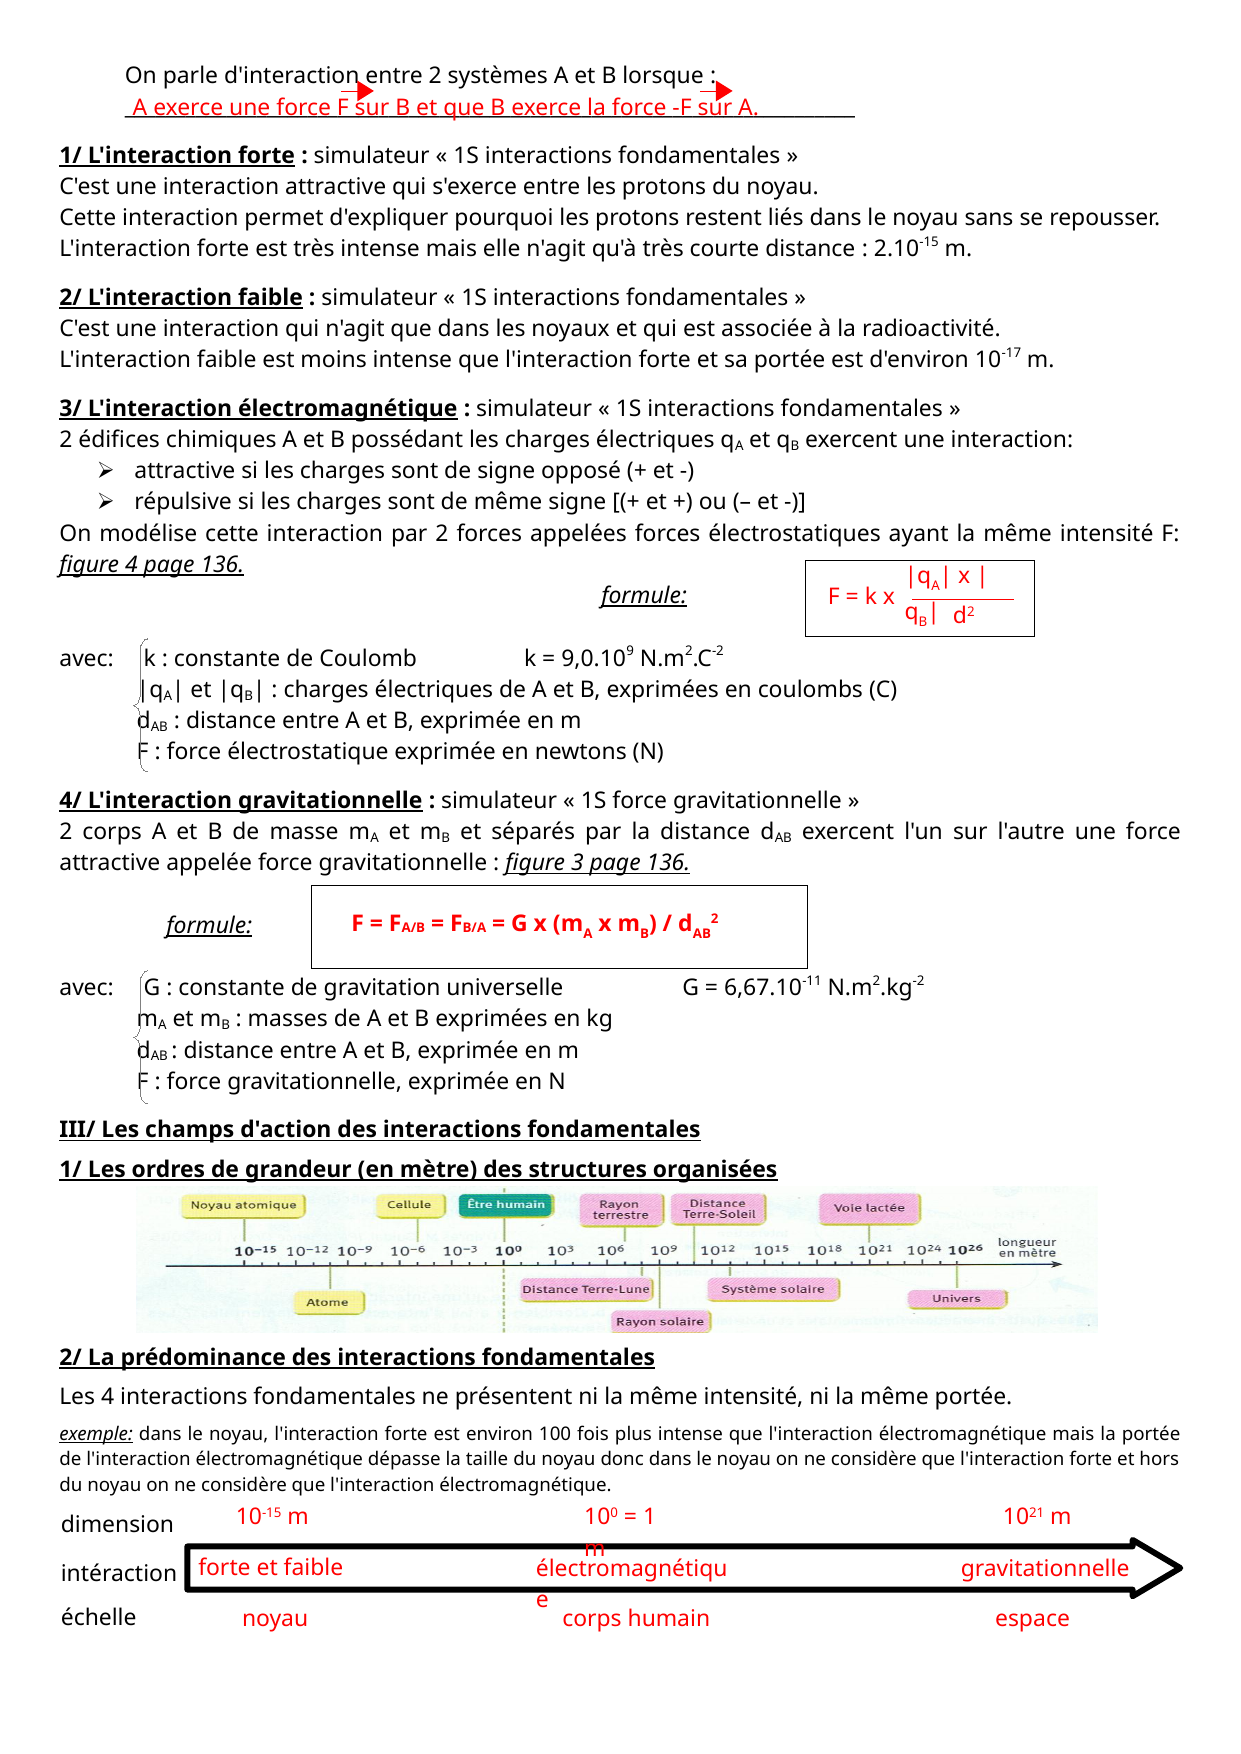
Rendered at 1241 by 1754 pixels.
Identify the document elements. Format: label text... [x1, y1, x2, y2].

text dAB : distance entre A et B, exprimée en m [59, 704, 1181, 735]
text formule: [59, 909, 311, 940]
text 1/ L'interaction forte : simulateur « 1S interactions fondamentales » [59, 139, 1181, 170]
text mA et mB : masses de A et B exprimées en kg [59, 1002, 1181, 1034]
list attractive si les charges sont de signe opposé (+ et -) [97, 454, 1181, 485]
text Cette interaction permet d'expliquer pourquoi les protons restent liés dans le noyau sans se repousser. [59, 201, 1181, 232]
text C'est une interaction qui n'agit que dans les noyaux et qui est associée à la radioactivité. [59, 312, 1181, 343]
text 2 édifices chimiques A et B possédant les charges électriques qA et qB exercent une interaction: [59, 423, 1181, 454]
text Les 4 interactions fondamentales ne présentent ni la même intensité, ni la même portée. [59, 1380, 1181, 1412]
text formule: [808, 909, 1181, 940]
text On parle d'interaction entre 2 systèmes A et B lorsque : [59, 59, 1181, 90]
text 2 corps A et B de masse mA et mB et séparés par la distance dAB exercent l'un sur l'autre une force attractive appelée force gravitationnelle : figure 3 page 136. [59, 815, 1181, 877]
text III/ Les champs d'action des interactions fondamentales [59, 1113, 1181, 1144]
text F : force gravitationnelle, exprimée en N [59, 1065, 140, 1096]
list répulsive si les charges sont de même signe [(+ et +) ou (– et -)] [97, 485, 1181, 517]
text 2/ L'interaction faible : simulateur « 1S interactions fondamentales » [59, 281, 1181, 312]
text formule: [312, 909, 807, 940]
text formule: [1035, 579, 1181, 610]
text exemple: dans le noyau, l'interaction forte est environ 100 fois plus intense que l'interaction électromagnétique mais la portée de l'interaction électromagnétique dépasse la taille du noyau donc dans le noyau on ne considère que l'interaction forte et hors du noyau on ne considère que l'interaction électromagnétique. [59, 1420, 1181, 1497]
text F : force gravitationnelle, exprimée en N [141, 1065, 1181, 1096]
text ________________________________________________________________________ [59, 90, 1181, 122]
text 4/ L'interaction gravitationnelle : simulateur « 1S force gravitationnelle » [59, 784, 1181, 815]
text 3/ L'interaction électromagnétique : simulateur « 1S interactions fondamentales » [59, 392, 1181, 423]
text dAB : distance entre A et B, exprimée en m [59, 1034, 1181, 1065]
text L'interaction forte est très intense mais elle n'agit qu'à très courte distance : 2.10-15 m. [59, 232, 1181, 264]
text C'est une interaction attractive qui s'exerce entre les protons du noyau. [59, 170, 1181, 201]
text formule: [59, 579, 805, 610]
text On modélise cette interaction par 2 forces appelées forces électrostatiques ayant la même intensité F: figure 4 page 136. [59, 517, 1181, 579]
text avec: G : constante de gravitation universelle G = 6,67.10-11 N.m2.kg-2 [59, 971, 1181, 1002]
picture [136, 1186, 1098, 1328]
text formule: [806, 579, 1034, 610]
text 2/ La prédominance des interactions fondamentales [59, 1341, 1181, 1372]
text avec: k : constante de Coulomb k = 9,0.109 N.m2.C-2 [59, 642, 1181, 673]
text 1/ Les ordres de grandeur (en mètre) des structures organisées [59, 1153, 1181, 1184]
text F : force électrostatique exprimée en newtons (N) [59, 735, 1181, 767]
text L'interaction faible est moins intense que l'interaction forte et sa portée est d'environ 10-17 m. [59, 343, 1181, 374]
text |qA| et |qB| : charges électriques de A et B, exprimées en coulombs (C) [59, 673, 1181, 704]
